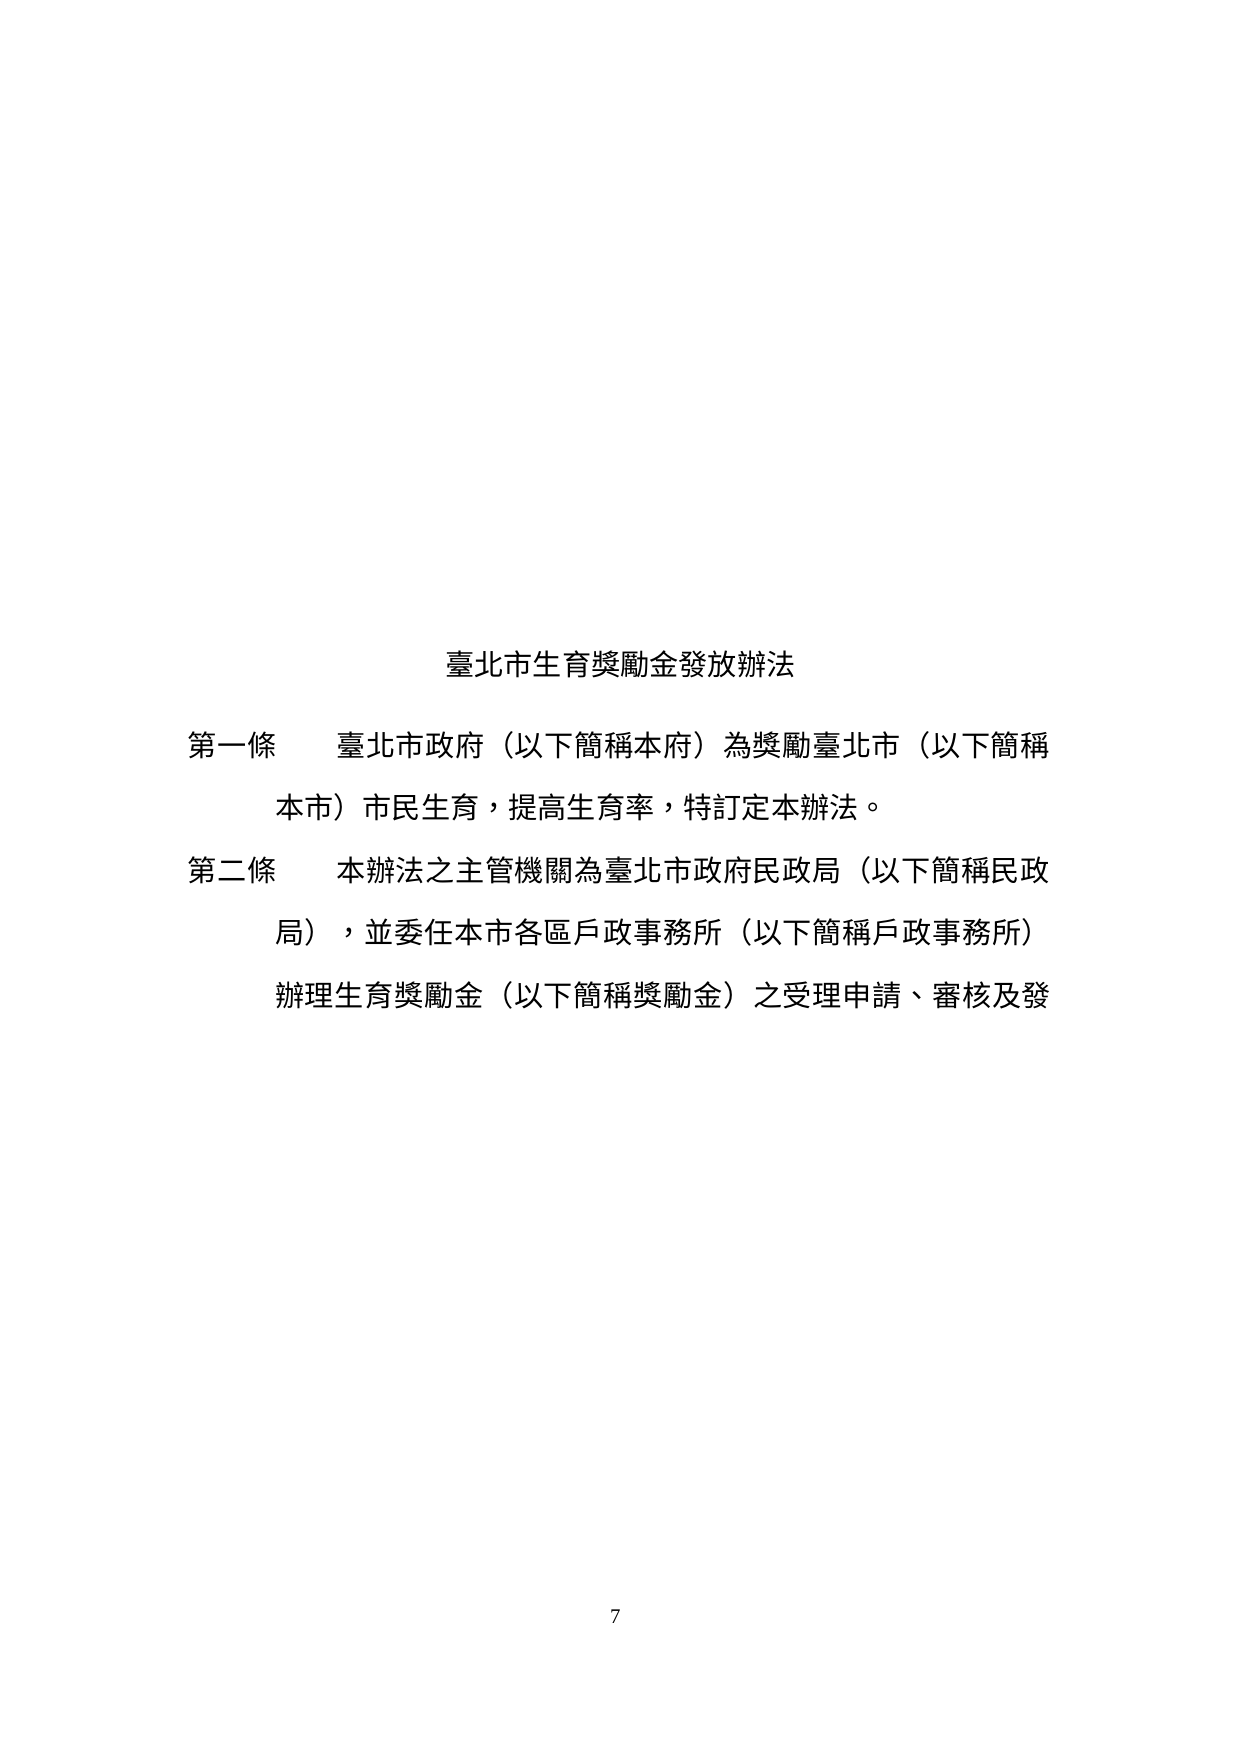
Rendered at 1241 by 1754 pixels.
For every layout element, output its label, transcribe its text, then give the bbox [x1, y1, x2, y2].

text 第一條 臺北市政府（以下簡稱本府）為獎勵臺北市（以下簡稱本市）市民生育，提高生育率，特訂定本辦法。 [187, 702, 1053, 827]
text 第二條 本辦法之主管機關為臺北市政府民政局（以下簡稱民政局），並委任本市各區戶政事務所（以下簡稱戶政事務所）辦理生育獎勵金（以下簡稱獎勵金）之受理申請、審核及發 [187, 827, 1053, 1014]
text 臺北市生育獎勵金發放辦法 [187, 621, 1053, 683]
